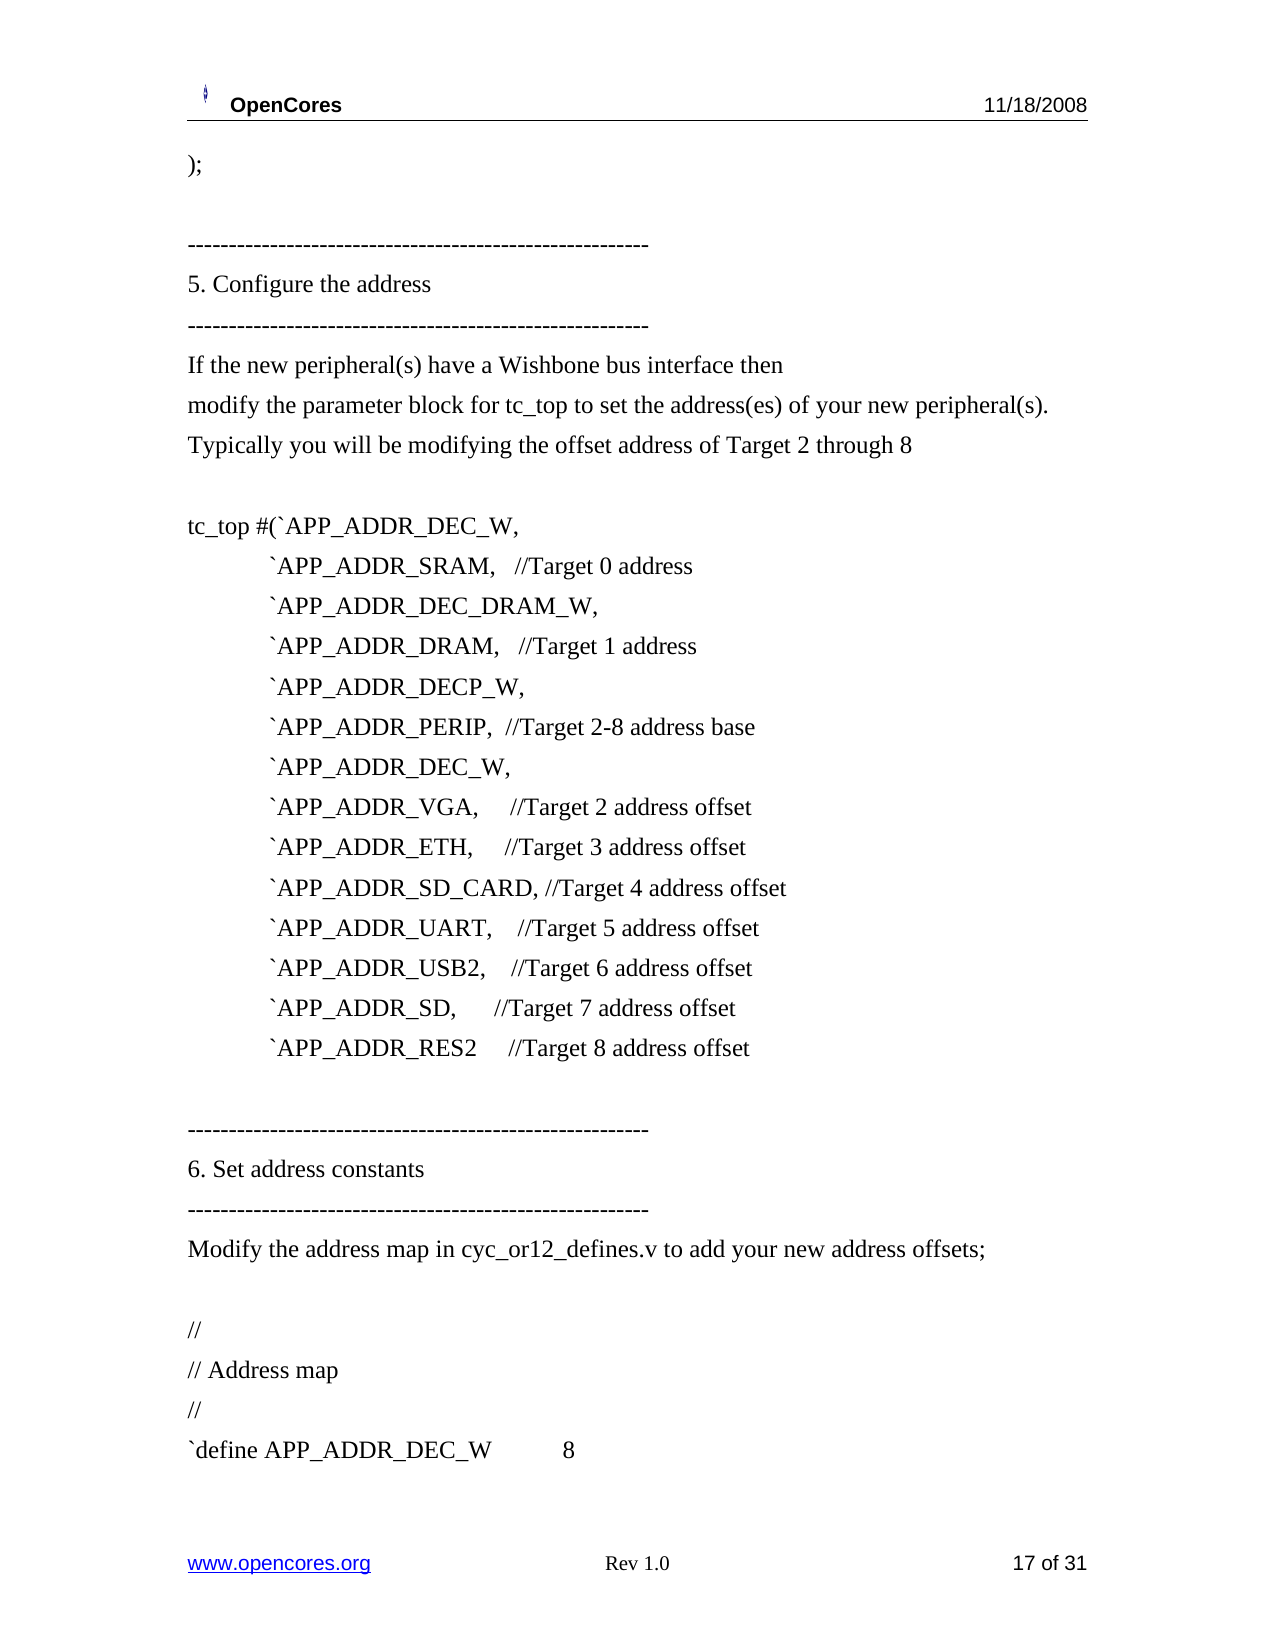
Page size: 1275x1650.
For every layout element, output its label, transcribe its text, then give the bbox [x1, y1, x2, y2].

text `APP_ADDR_DRAM, //Target 1 address [187, 632, 1088, 660]
text `define APP_ADDR_DEC_W 8 [187, 1437, 1088, 1464]
text `APP_ADDR_SD, //Target 7 address offset [187, 994, 1088, 1022]
text -------------------------------------------------------- [187, 1195, 1088, 1223]
text 5. Configure the address [187, 271, 1088, 298]
text // [187, 1396, 1088, 1424]
text Typically you will be modifying the offset address of Target 2 through 8 [187, 431, 1088, 459]
text `APP_ADDR_RES2 //Target 8 address offset [187, 1034, 1088, 1062]
text If the new peripheral(s) have a Wishbone bus interface then [187, 351, 1088, 379]
text // [187, 1316, 1088, 1344]
text -------------------------------------------------------- [187, 230, 1088, 258]
text `APP_ADDR_SRAM, //Target 0 address [187, 552, 1088, 580]
text `APP_ADDR_DEC_W, [187, 753, 1088, 781]
text `APP_ADDR_VGA, //Target 2 address offset [187, 793, 1088, 821]
text // Address map [187, 1356, 1088, 1384]
text `APP_ADDR_DECP_W, [187, 673, 1088, 700]
text `APP_ADDR_ETH, //Target 3 address offset [187, 833, 1088, 861]
text -------------------------------------------------------- [187, 311, 1088, 338]
text `APP_ADDR_SD_CARD, //Target 4 address offset [187, 874, 1088, 901]
text `APP_ADDR_USB2, //Target 6 address offset [187, 954, 1088, 982]
text modify the parameter block for tc_top to set the address(es) of your new peripheral(s). [187, 391, 1088, 419]
text tc_top #(`APP_ADDR_DEC_W, [187, 512, 1088, 539]
text `APP_ADDR_UART, //Target 5 address offset [187, 914, 1088, 942]
text `APP_ADDR_DEC_DRAM_W, [187, 592, 1088, 620]
text ); [187, 150, 1088, 178]
text 6. Set address constants [187, 1155, 1088, 1183]
text `APP_ADDR_PERIP, //Target 2-8 address base [187, 713, 1088, 741]
text Modify the address map in cyc_or12_defines.v to add your new address offsets; [187, 1236, 1088, 1263]
text -------------------------------------------------------- [187, 1115, 1088, 1143]
